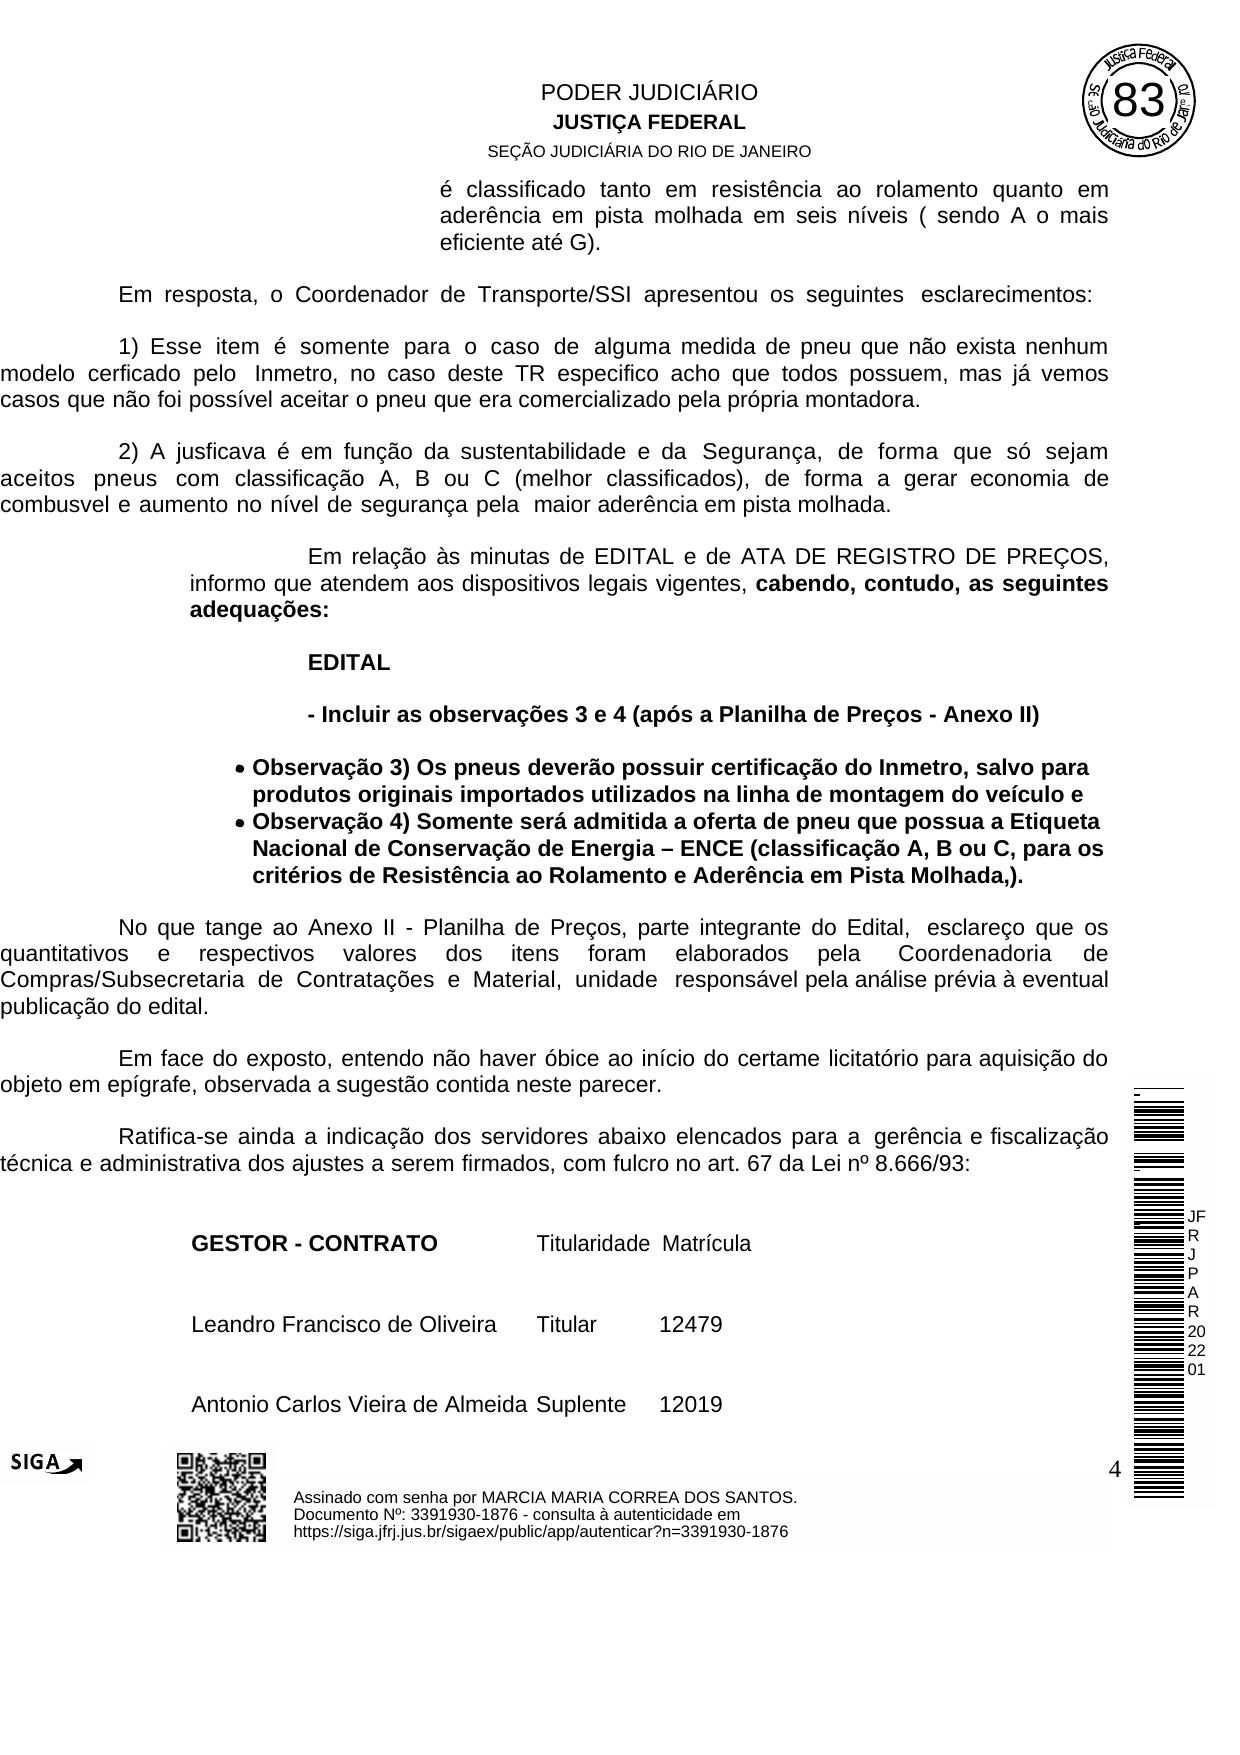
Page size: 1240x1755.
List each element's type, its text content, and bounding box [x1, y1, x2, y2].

text Antonio Carlos Vieira de Almeida Suplente 12019 [191, 1391, 1122, 1418]
text ç [1088, 97, 1100, 106]
text EDITAL [308, 648, 1239, 675]
text GESTOR - CONTRATO Titularidade Matrícula [191, 1230, 1122, 1256]
text JFRJPAR202201058A [1187, 1207, 1206, 1378]
text Leandro Francisco de Oliveira Titular 12479 [191, 1311, 1122, 1337]
text No que tange ao Anexo II - Planilha de Preços, parte integrante do Edital, esclareço que os quantitativos e respectivos valores dos itens foram elaborados pela Coordenadoria de Compras/Subsecretaria de Contratações e Material, unidade responsável pela análise prévia à eventual publicação do edital. [0, 913, 1109, 1019]
text Observação 3) Os pneus deverão possuir certificação do Inmetro, salvo para produtos originais importados utilizados na linha de montagem do veículo e Observação 4) Somente será admitida a oferta de pneu que possua a Etiqueta Nacional de Conservação de Energia – ENCE (classificação A, B ou C, para os critérios de Resistência ao Rolamento e Aderência em Pista Molhada,). [252, 754, 1109, 888]
text Em face do exposto, entendo não haver óbice ao início do certame licitatório para aquisição do objeto em epígrafe, observada a sugestão contida neste parecer. [0, 1045, 1109, 1097]
text Em relação às minutas de EDITAL e de ATA DE REGISTRO DE PREÇOS, informo que atendem aos dispositivos legais vigentes, cabendo, contudo, as seguintes adequações: [189, 543, 1109, 622]
text é classificado tanto em resistência ao rolamento quanto em aderência em pista molhada em seis níveis ( sendo A o mais eficiente até G). [439, 176, 1109, 255]
text - Incluir as observações 3 e 4 (após a Planilha de Preços - Anexo II) [252, 701, 1239, 728]
text Em resposta, o Coordenador de Transporte/SSI apresentou os seguintes esclarecimentos: [0, 281, 1109, 307]
text Ratifica-se ainda a indicação dos servidores abaixo elencados para a gerência e fiscalização técnica e administrativa dos ajustes a serem firmados, com fulcro no art. 67 da Lei nº 8.666/93: [0, 1123, 1109, 1176]
text e [1180, 96, 1192, 105]
list Esse item é somente para o caso de alguma medida de pneu que não exista nenhum modelo cerficado pelo Inmetro, no caso deste TR especifico acho que todos possuem, mas já vemos casos que não foi possível aceitar o pneu que era comercializado pela própria montadora. [0, 333, 1109, 412]
list A jusficava é em função da sustentabilidade e da Segurança, de forma que só sejam aceitos pneus com classificação A, B ou C (melhor classificados), de forma a gerar economia de combusvel e aumento no nível de segurança pela maior aderência em pista molhada. [0, 438, 1109, 517]
